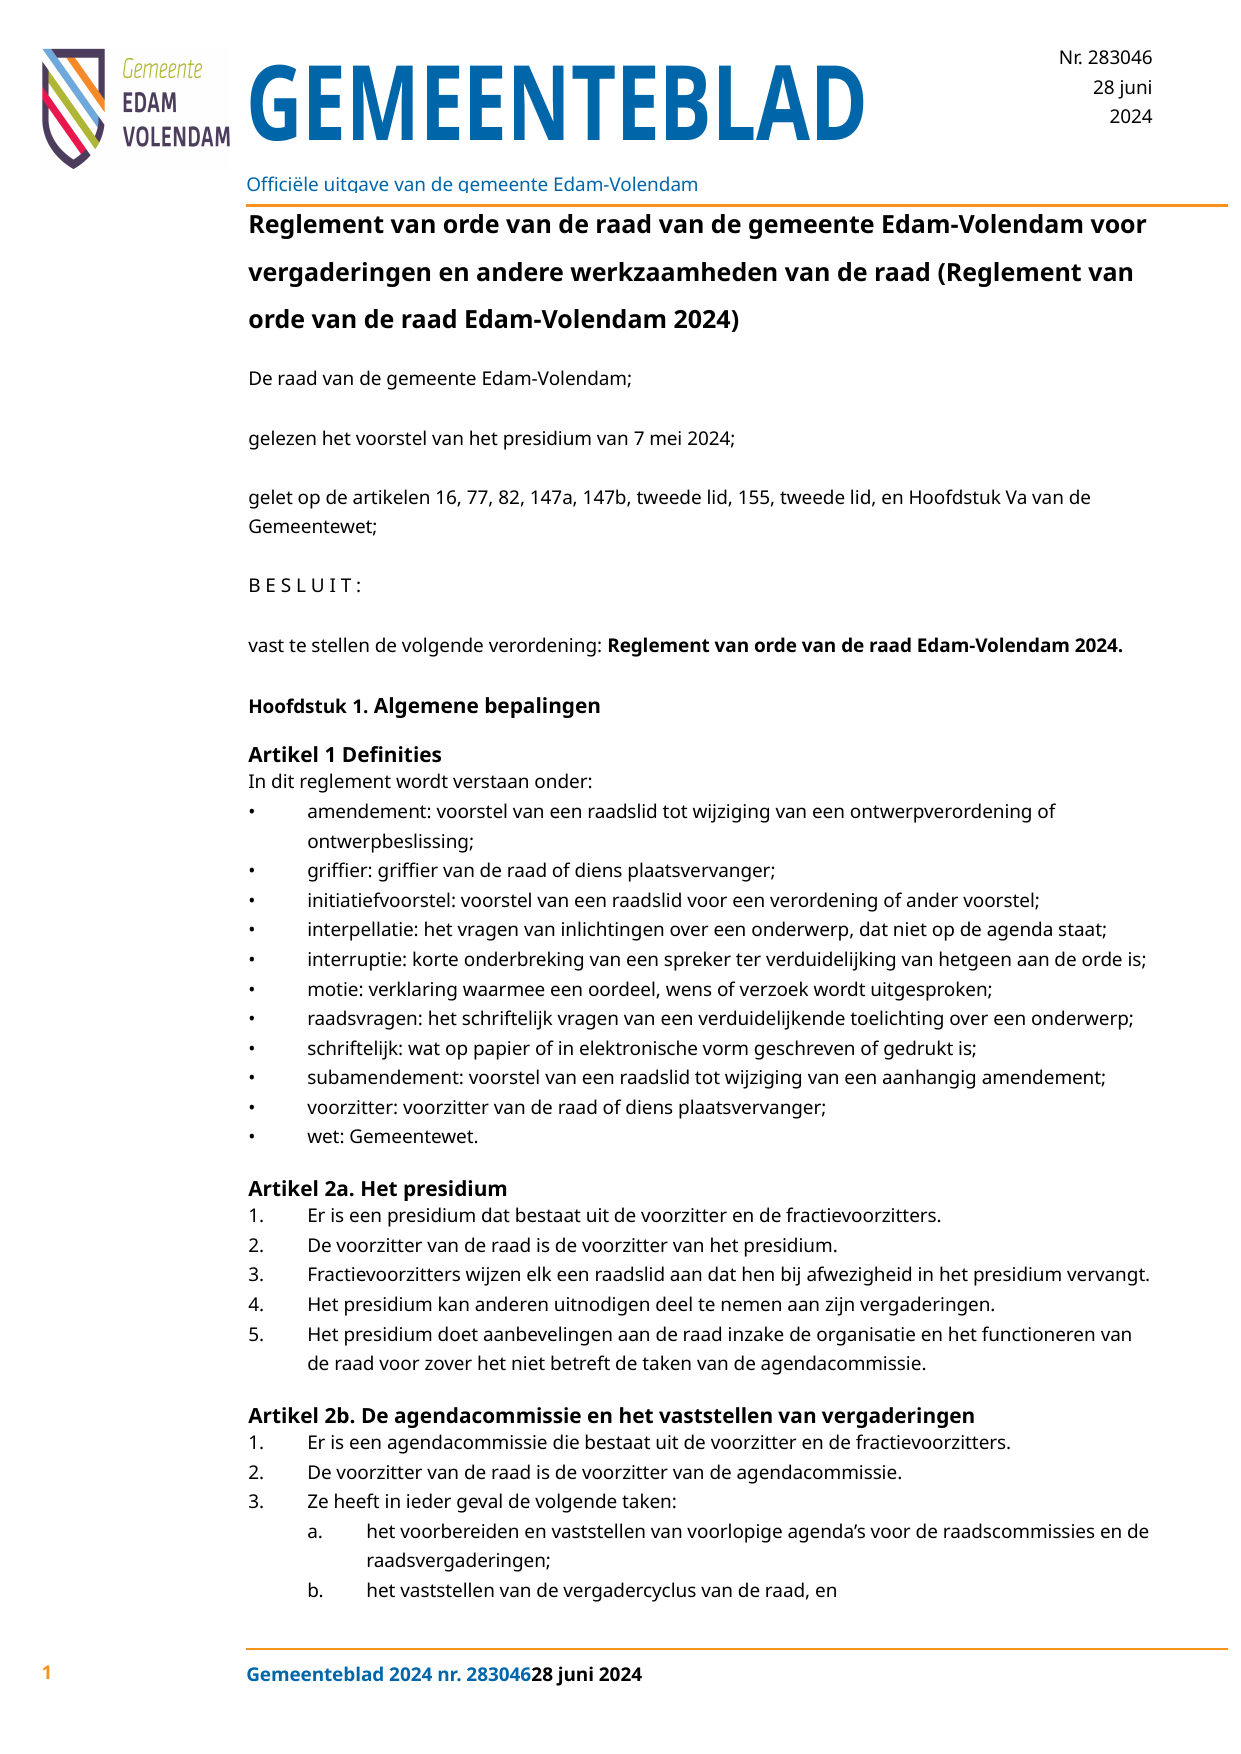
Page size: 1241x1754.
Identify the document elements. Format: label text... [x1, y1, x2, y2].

text In dit reglement wordt verstaan onder: [248, 769, 1152, 794]
text Reglement van orde van de raad van de gemeente Edam-Volendam voor vergaderingen en andere werkzaamheden van de raad (Reglement van orde van de raad Edam-Volendam 2024) [248, 207, 1152, 336]
list Het presidium kan anderen uitnodigen deel te nemen aan zijn vergaderingen. [248, 1291, 1152, 1317]
list amendement: voorstel van een raadslid tot wijziging van een ontwerpverordening of ontwerpbeslissing; [248, 798, 1152, 853]
list schriftelijk: wat op papier of in elektronische vorm geschreven of gedrukt is; [248, 1035, 1152, 1061]
text Artikel 1 Definities [248, 740, 1152, 769]
list Fractievoorzitters wijzen elk een raadslid aan dat hen bij afwezigheid in het presidium vervangt. [248, 1262, 1152, 1287]
picture [41, 47, 231, 172]
list wet: Gemeentewet. [248, 1124, 1152, 1149]
list subamendement: voorstel van een raadslid tot wijziging van een aanhangig amendement; [248, 1064, 1152, 1090]
text De raad van de gemeente Edam-Volendam; [248, 366, 1152, 391]
list voorzitter: voorzitter van de raad of diens plaatsvervanger; [248, 1094, 1152, 1120]
list Er is een presidium dat bestaat uit de voorzitter en de fractievoorzitters. [248, 1202, 1152, 1228]
text Artikel 2b. De agendacommissie en het vaststellen van vergaderingen [248, 1401, 1152, 1429]
text B E S L U I T : [248, 573, 1152, 598]
list De voorzitter van de raad is de voorzitter van het presidium. [248, 1232, 1152, 1258]
list raadsvragen: het schriftelijk vragen van een verduidelijkende toelichting over een onderwerp; [248, 1005, 1152, 1031]
list het voorbereiden en vaststellen van voorlopige agenda’s voor de raadscommissies en de raadsvergaderingen; [307, 1518, 1152, 1573]
list initiatiefvoorstel: voorstel van een raadslid voor een verordening of ander voorstel; [248, 887, 1152, 913]
list interpellatie: het vragen van inlichtingen over een onderwerp, dat niet op de agenda staat; [248, 917, 1152, 942]
text gelezen het voorstel van het presidium van 7 mei 2024; [248, 425, 1152, 450]
list Het presidium doet aanbevelingen aan de raad inzake de organisatie en het functioneren van de raad voor zover het niet betreft de taken van de agendacommissie. [248, 1321, 1152, 1376]
text vast te stellen de volgende verordening: Reglement van orde van de raad Edam-Volendam 2024. [248, 632, 1152, 657]
list Ze heeft in ieder geval de volgende taken: [248, 1488, 1152, 1514]
list griffier: griffier van de raad of diens plaatsvervanger; [248, 857, 1152, 883]
list motie: verklaring waarmee een oordeel, wens of verzoek wordt uitgesproken; [248, 976, 1152, 1001]
list het vaststellen van de vergadercyclus van de raad, en [307, 1577, 1152, 1603]
text Artikel 2a. Het presidium [248, 1174, 1152, 1202]
list Er is een agendacommissie die bestaat uit de voorzitter en de fractievoorzitters. [248, 1429, 1152, 1455]
list De voorzitter van de raad is de voorzitter van de agendacommissie. [248, 1459, 1152, 1484]
text Hoofdstuk 1. Algemene bepalingen [248, 691, 1152, 719]
text gelet op de artikelen 16, 77, 82, 147a, 147b, tweede lid, 155, tweede lid, en Hoofdstuk Va van de Gemeentewet; [248, 484, 1152, 539]
list interruptie: korte onderbreking van een spreker ter verduidelijking van hetgeen aan de orde is; [248, 946, 1152, 972]
